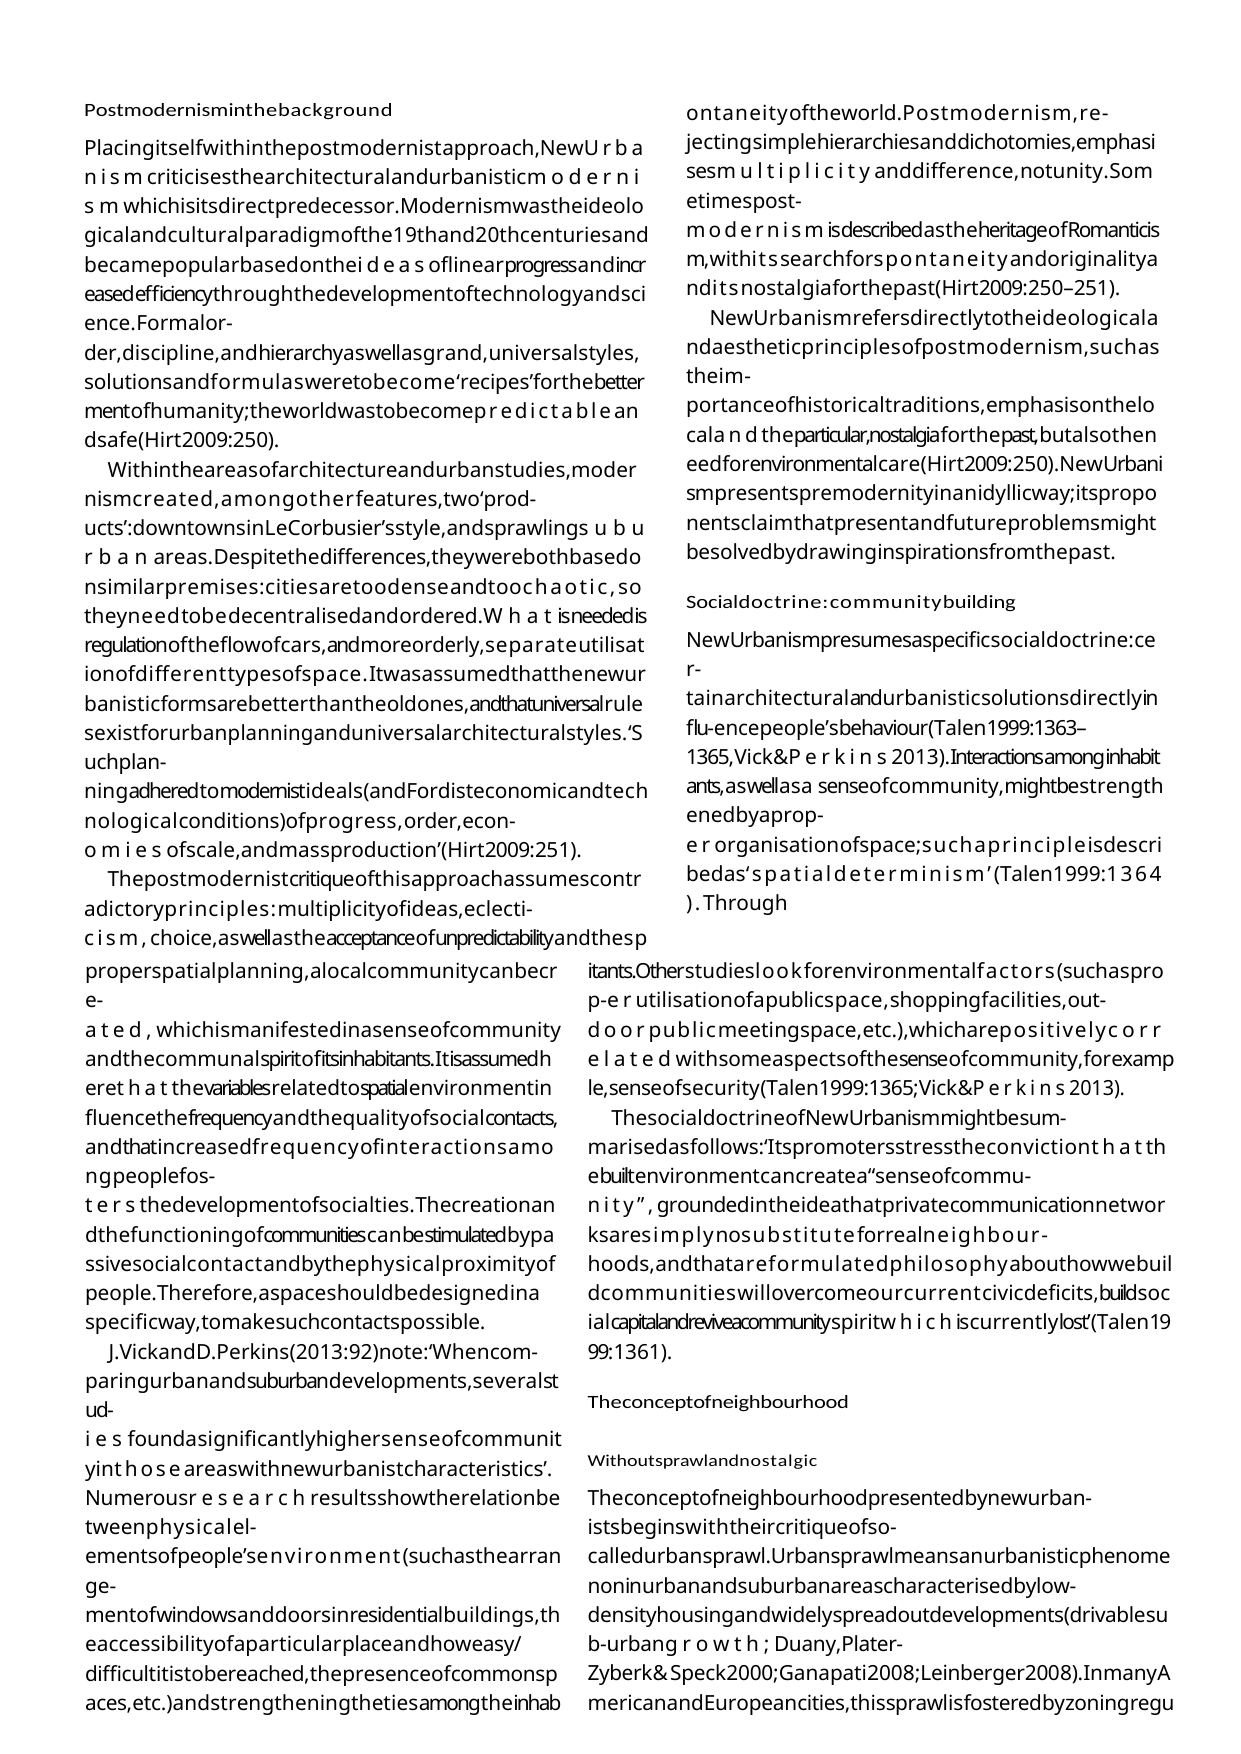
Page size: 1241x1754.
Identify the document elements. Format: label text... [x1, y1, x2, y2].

text Postmodernisminthebackground [84, 98, 661, 121]
text Withoutsprawlandnostalgic [587, 1450, 1176, 1471]
text Withintheareasofarchitectureandurbanstudies,modernismcreated,amongotherfeatures,two‘prod-ucts’:downtownsinLeCorbusier’sstyle,andsprawlingsuburbanareas.Despitethedifferences,theywerebothbasedonsimilarpremises:citiesaretoodenseandtoochaotic,sotheyneedtobedecentralisedandordered.Whatisneededisregulationoftheflowofcars,andmoreorderly,separateutilisationofdifferenttypesofspace.Itwasassumedthatthenewurbanisticformsarebetterthantheoldones,andthatuniversalrulesexistforurbanplanninganduniversalarchitecturalstyles.‘Suchplan-ningadheredtomodernistideals(andFordisteconomicandtechnologicalconditions)ofprogress,order,econ-omiesofscale,andmassproduction’(Hirt2009:251). [84, 455, 650, 864]
text NewUrbanismpresumesaspecificsocialdoctrine:cer-tainarchitecturalandurbanisticsolutionsdirectlyinflu-encepeople’sbehaviour(Talen1999:1363–1365,Vick&Perkins2013).Interactionsamonginhabitants,aswellasasenseofcommunity,mightbestrengthenedbyaprop-erorganisationofspace;suchaprincipleisdescribedas‘spatialdeterminism’(Talen1999:1364).Through [686, 625, 1164, 917]
text Theconceptofneighbourhood [587, 1390, 1176, 1413]
text Theconceptofneighbourhoodpresentedbynewurban-istsbeginswiththeircritiqueofso-calledurbansprawl.Urbansprawlmeansanurbanisticphenomenoninurbanandsuburbanareascharacterisedbylow-densityhousingandwidelyspreadoutdevelopments(drivablesub-urbangrowth;Duany,Plater-Zyberk&Speck2000;Ganapati2008;Leinberger2008).InmanyAmericanandEuropeancities,thissprawlisfosteredbyzoningregu [587, 1483, 1176, 1716]
text Thepostmodernistcritiqueofthisapproachassumescontradictoryprinciples:multiplicityofideas,eclecti-cism,choice,aswellastheacceptanceofunpredictabilityandthesp [84, 864, 650, 951]
text ontaneityoftheworld.Postmodernism,re-jectingsimplehierarchiesanddichotomies,emphasisesmultiplicityanddifference,notunity.Sometimespost-modernismisdescribedastheheritageofRomanticism,withitssearchforspontaneityandoriginalityanditsnostalgiaforthepast(Hirt2009:250–251). [686, 98, 1164, 302]
text itants.Otherstudieslookforenvironmentalfactors(suchasprop-erutilisationofapublicspace,shoppingfacilities,out-doorpublicmeetingspace,etc.),whicharepositivelycorrelatedwithsomeaspectsofthesenseofcommunity,forexample,senseofsecurity(Talen1999:1365;Vick&Perkins2013). [587, 956, 1176, 1102]
text Placingitselfwithinthepostmodernistapproach,NewUrbanismcriticisesthearchitecturalandurbanisticmodernismwhichisitsdirectpredecessor.Modernismwastheideologicalandculturalparadigmofthe19thand20thcenturiesandbecamepopularbasedontheideasoflinearprogressandincreasedefficiencythroughthedevelopmentoftechnologyandscience.Formalor-der,discipline,andhierarchyaswellasgrand,universalstyles,solutionsandformulasweretobecome‘recipes’forthebettermentofhumanity;theworldwastobecomepredictableandsafe(Hirt2009:250). [84, 133, 650, 454]
text Socialdoctrine:communitybuilding [686, 590, 1176, 613]
text J.VickandD.Perkins(2013:92)note:‘Whencom-paringurbanandsuburbandevelopments,severalstud-iesfoundasignificantlyhighersenseofcommunityinthoseareaswithnewurbanistcharacteristics’.Numerousresearchresultsshowtherelationbetweenphysicalel-ementsofpeople’senvironment(suchasthearrange-mentofwindowsanddoorsinresidentialbuildings,theaccessibilityofaparticularplaceandhoweasy/difficultitistobereached,thepresenceofcommonspaces,etc.)andstrengtheningthetiesamongtheinhab [85, 1337, 563, 1716]
text NewUrbanismrefersdirectlytotheideologicalandaestheticprinciplesofpostmodernism,suchastheim-portanceofhistoricaltraditions,emphasisonthelocalandtheparticular,nostalgiaforthepast,butalsotheneedforenvironmentalcare(Hirt2009:250).NewUrbanismpresentspremodernityinanidyllicway;itsproponentsclaimthatpresentandfutureproblemsmightbesolvedbydrawinginspirationsfromthepast. [686, 303, 1164, 565]
text properspatialplanning,alocalcommunitycanbecre-ated,whichismanifestedinasenseofcommunityandthecommunalspiritofitsinhabitants.Itisassumedherethatthevariablesrelatedtospatialenvironmentinfluencethefrequencyandthequalityofsocialcontacts,andthatincreasedfrequencyofinteractionsamongpeoplefos-tersthedevelopmentofsocialties.Thecreationandthefunctioningofcommunitiescanbestimulatedbypassivesocialcontactandbythephysicalproximityofpeople.Therefore,aspaceshouldbedesignedina specificway,tomakesuchcontactspossible. [85, 956, 563, 1336]
text ThesocialdoctrineofNewUrbanismmightbesum-marisedasfollows:‘Itspromotersstresstheconvictionthatthebuiltenvironmentcancreatea“senseofcommu-nity”,groundedintheideathatprivatecommunicationnetworksaresimplynosubstituteforrealneighbour-hoods,andthatareformulatedphilosophyabouthowwebuildcommunitieswillovercomeourcurrentcivicdeficits,buildsocialcapitalandreviveacommunityspiritwhichiscurrentlylost’(Talen1999:1361). [587, 1103, 1176, 1365]
